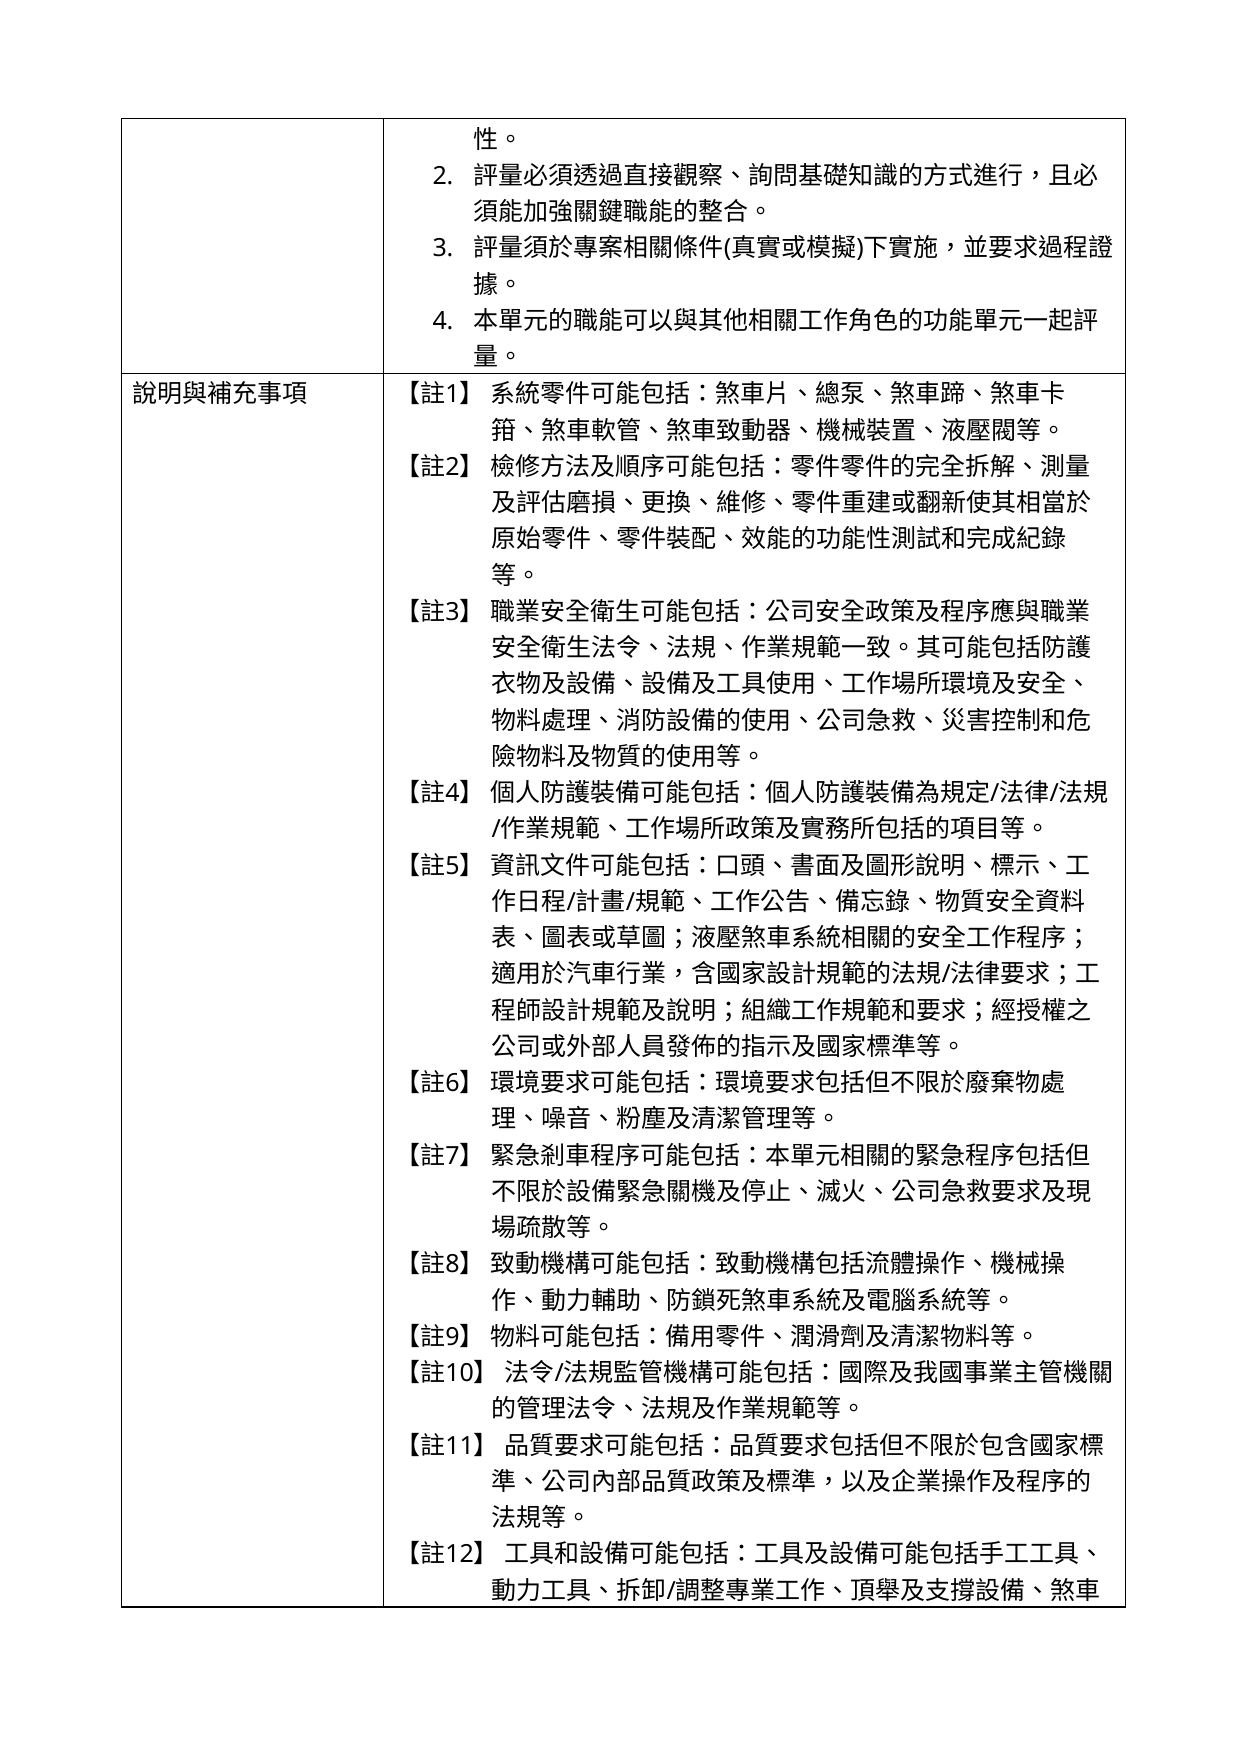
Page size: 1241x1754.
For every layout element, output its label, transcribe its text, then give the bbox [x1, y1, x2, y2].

table_cell 評量之關鍵面向/能力證明之證據 遵守安全程序及要求。 與參與人員或受工作影響的人員有效溝通。 選擇適用於當前情況的方法。 以系統化的方式完成籌備活動。 依據工作場所及製造商/零件供應商要求，實施各種煞車系統零件的檢修。 解釋測試結果。 在工作時間內完成工作。 煞車零件的外觀/儲存符合工作場所要求。 評量所需情境與特定資源 在工作場所或模擬的工作現場進行評量。 採用標準與經授權的工作實行方法、安全要求及環境限制進行評量。 評量須符合法規的要求，包括國家標準。 評量應提供工作場所位置或模擬的工作現場；重型車輛煞車系統相關物料；適用於重型車輛煞車系統檢修的設備、手工具及動力工具；強制性之作業要求涵蓋的活動；規格及作業指導書以進行本單元之評量。 評量方法 評量方法必須符合實務與基礎知識應用的一致性及準確性。 評量必須透過直接觀察、詢問基礎知識的方式進行，且必須能加強關鍵職能的整合。 評量須於專案相關條件(真實或模擬)下實施，並要求過程證據。 本單元的職能可以與其他相關工作角色的功能單元一起評量。 [384, 119, 1125, 373]
table_cell 說明與補充事項 [122, 374, 383, 1606]
table_cell [122, 119, 383, 373]
table_cell 系統零件可能包括：煞車片、總泵、煞車蹄、煞車卡箝、煞車軟管、煞車致動器、機械裝置、液壓閥等。 檢修方法及順序可能包括：零件零件的完全拆解、測量及評估磨損、更換、維修、零件重建或翻新使其相當於原始零件、零件裝配、效能的功能性測試和完成紀錄等。 職業安全衛生可能包括：公司安全政策及程序應與職業安全衛生法令、法規、作業規範一致。其可能包括防護衣物及設備、設備及工具使用、工作場所環境及安全、物料處理、消防設備的使用、公司急救、災害控制和危險物料及物質的使用等。 個人防護裝備可能包括：個人防護裝備為規定/法律/法規/作業規範、工作場所政策及實務所包括的項目等。 資訊文件可能包括：口頭、書面及圖形說明、標示、工作日程/計畫/規範、工作公告、備忘錄、物質安全資料表、圖表或草圖；液壓煞車系統相關的安全工作程序；適用於汽車行業，含國家設計規範的法規/法律要求；工程師設計規範及說明；組織工作規範和要求；經授權之公司或外部人員發佈的指示及國家標準等。 環境要求可能包括：環境要求包括但不限於廢棄物處理、噪音、粉塵及清潔管理等。 緊急剎車程序可能包括：本單元相關的緊急程序包括但不限於設備緊急關機及停止、滅火、公司急救要求及現場疏散等。 致動機構可能包括：致動機構包括流體操作、機械操作、動力輔助、防鎖死煞車系統及電腦系統等。 物料可能包括：備用零件、潤滑劑及清潔物料等。 法令/法規監管機構可能包括：國際及我國事業主管機關的管理法令、法規及作業規範等。 品質要求可能包括：品質要求包括但不限於包含國家標準、公司內部品質政策及標準，以及企業操作及程序的法規等。 工具和設備可能包括：工具及設備可能包括手工工具、動力工具、拆卸/調整專業工作、頂舉及支撐設備、煞車粉清除設備、測量儀器及檢修加工設備等。 [384, 374, 1125, 1606]
